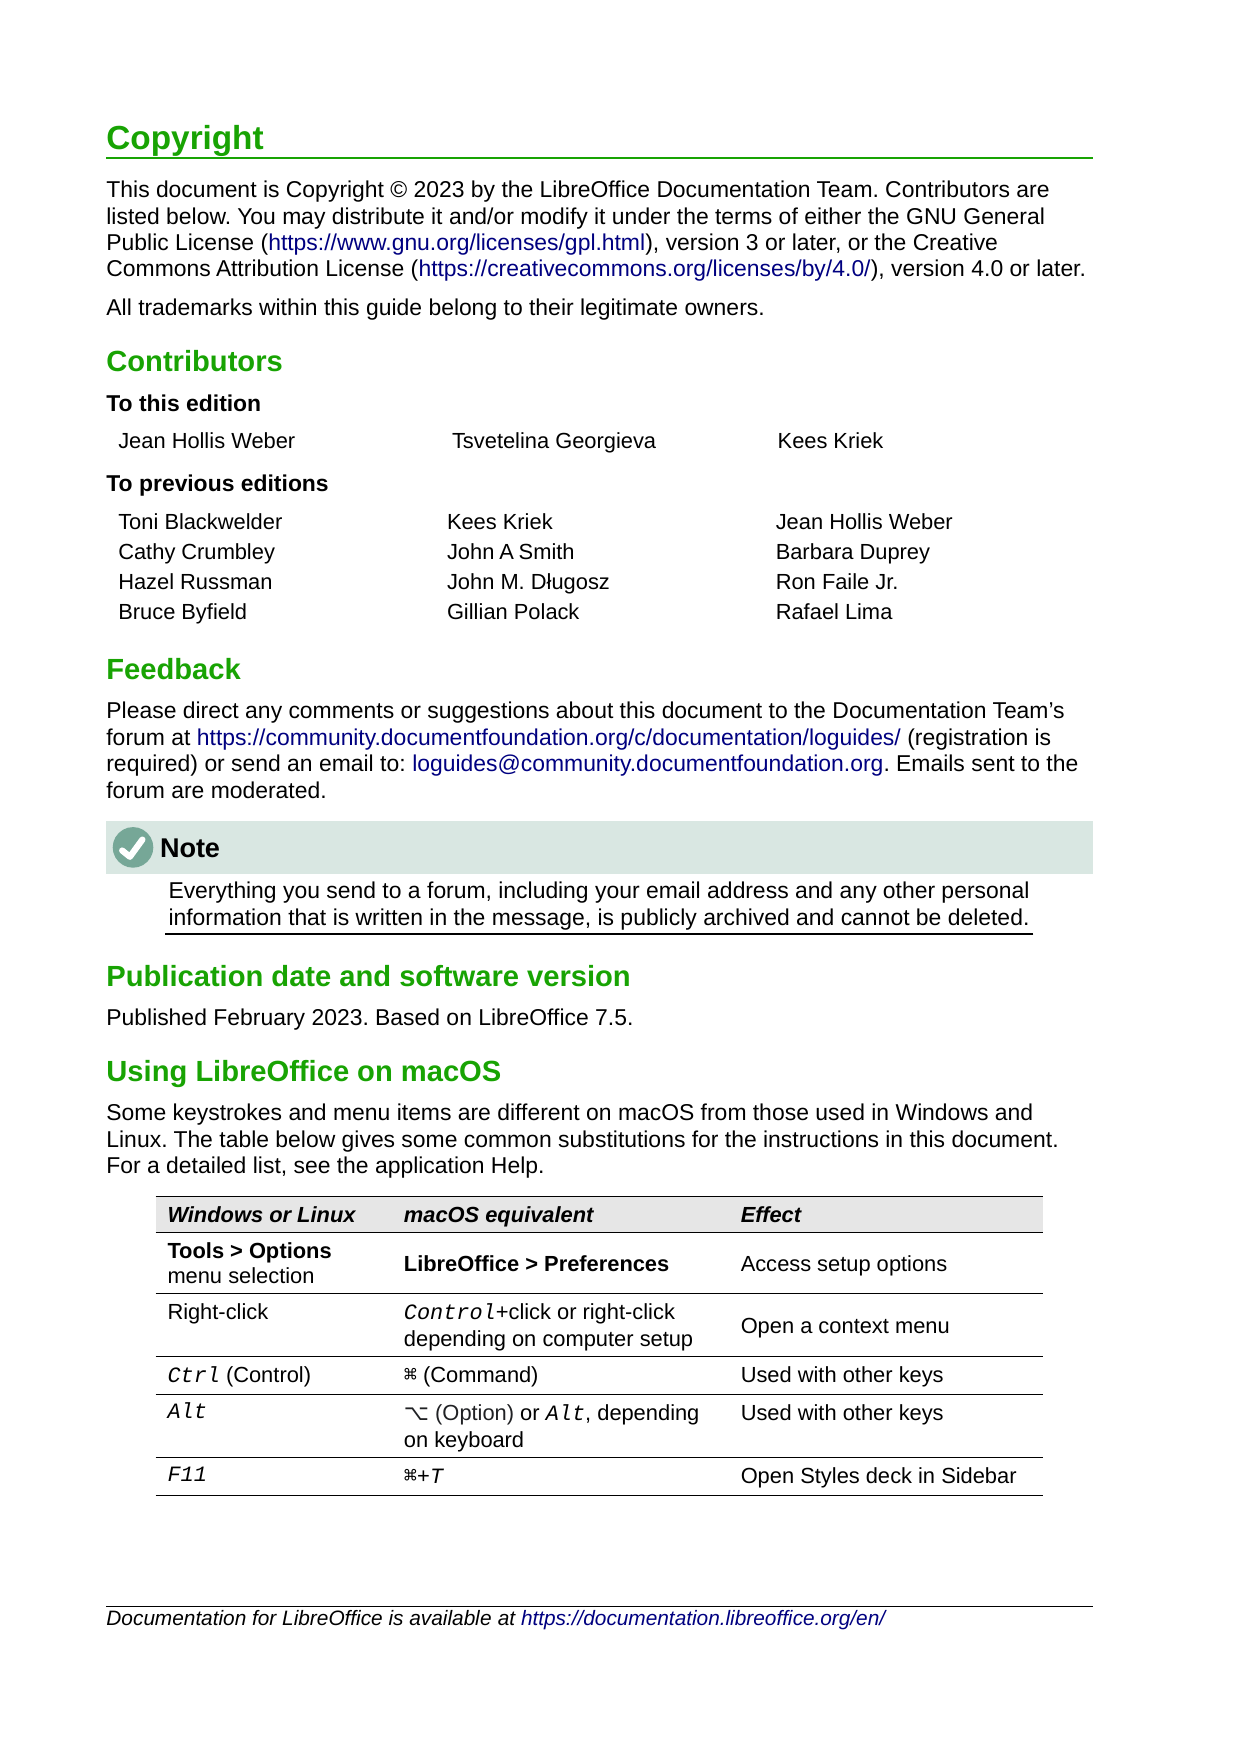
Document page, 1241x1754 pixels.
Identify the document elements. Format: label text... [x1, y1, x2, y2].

table_cell F11 [156, 1458, 392, 1495]
table_cell John M. Długosz [435, 569, 764, 599]
text All trademarks within this guide belong to their legitimate owners. [106, 294, 1093, 321]
table_cell Access setup options [729, 1233, 1043, 1293]
table_cell Open a context menu [729, 1294, 1043, 1356]
table_header Jean Hollis Weber [106, 429, 440, 458]
subtitle Note [106, 821, 1093, 874]
text To previous editions [106, 470, 1093, 496]
table_cell Bruce Byfield [106, 599, 435, 628]
table_cell Hazel Russman [106, 569, 435, 599]
text To this edition [106, 389, 1093, 416]
table_cell Open Styles deck in Sidebar [729, 1458, 1043, 1495]
text Please direct any comments or suggestions about this document to the Documentation Team’s forum at https://community.documentfoundation.org/c/documentation/loguides/ (registration is required) or send an email to: loguides@community.documentfoundation.org. Emails sent to the forum are moderated. [106, 697, 1093, 803]
subtitle Contributors [106, 344, 1093, 378]
table_cell ⌘+T [392, 1458, 729, 1495]
table_header Effect [729, 1197, 1043, 1232]
table_cell Cathy Crumbley [106, 539, 435, 569]
table_cell Right-click [156, 1294, 392, 1356]
subtitle Feedback [106, 652, 1093, 686]
subtitle Using LibreOffice on macOS [106, 1054, 1093, 1087]
table_cell LibreOffice > Preferences [392, 1233, 729, 1293]
table_header Kees Kriek [766, 429, 1093, 458]
table_cell Ctrl (Control) [156, 1357, 392, 1394]
table_header Tsvetelina Georgieva [440, 429, 766, 458]
table_header Toni Blackwelder [106, 509, 435, 539]
text Published February 2023. Based on LibreOffice 7.5. [106, 1004, 1093, 1030]
text Some keystrokes and menu items are different on macOS from those used in Windows and Linux. The table below gives some common substitutions for the instructions in this document. For a detailed list, see the application Help. [106, 1099, 1093, 1178]
text This document is Copyright © 2023 by the LibreOffice Documentation Team. Contributors are listed below. You may distribute it and/or modify it under the terms of either the GNU General Public License (https://www.gnu.org/licenses/gpl.html), version 3 or later, or the Creative Commons Attribution License (https://creativecommons.org/licenses/by/4.0/), version 4.0 or later. [106, 176, 1093, 282]
table_cell Used with other keys [729, 1357, 1043, 1394]
table_cell John A Smith [435, 539, 764, 569]
subtitle Publication date and software version [106, 958, 1093, 992]
table_header Kees Kriek [435, 509, 764, 539]
table_cell Gillian Polack [435, 599, 764, 628]
subtitle Copyright [106, 118, 1093, 157]
table_header macOS equivalent [392, 1197, 729, 1232]
table_header Windows or Linux [156, 1197, 392, 1232]
table_cell Barbara Duprey [764, 539, 1093, 569]
table_cell ⌘ (Command) [392, 1357, 729, 1394]
table_cell Used with other keys [729, 1395, 1043, 1457]
table_cell ⌥ (Option) or Alt, depending on keyboard [392, 1395, 729, 1457]
table_header Jean Hollis Weber [764, 509, 1093, 539]
table_cell Control+click or right-click depending on computer setup [392, 1294, 729, 1356]
table_cell Tools > Options menu selection [156, 1233, 392, 1293]
table_cell Rafael Lima [764, 599, 1093, 628]
table_cell Alt [156, 1395, 392, 1457]
table_cell Ron Faile Jr. [764, 569, 1093, 599]
text Everything you send to a forum, including your email address and any other personal information that is written in the message, is publicly archived and cannot be deleted. [165, 874, 1033, 933]
